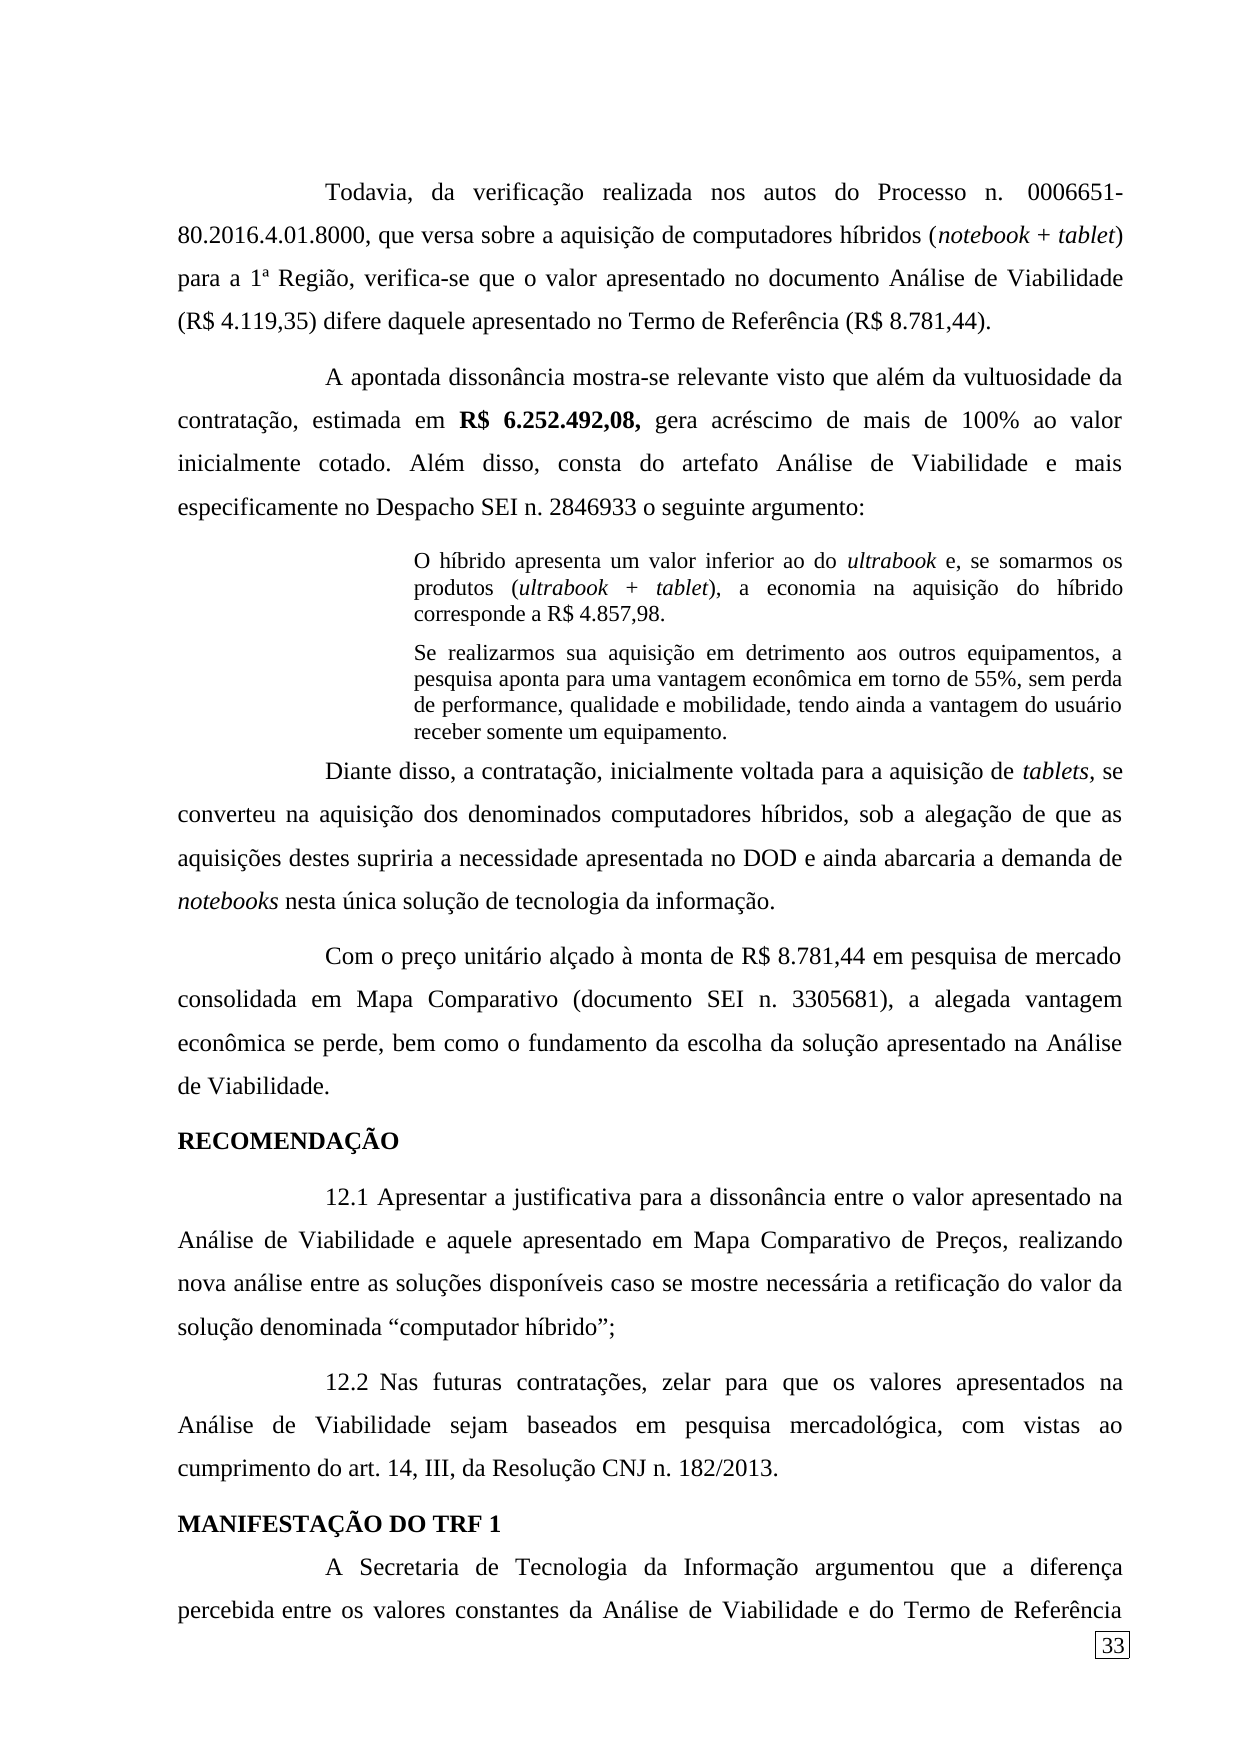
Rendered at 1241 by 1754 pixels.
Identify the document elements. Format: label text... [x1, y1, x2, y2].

text O híbrido apresenta um valor inferior ao do ultrabook e, se somarmos os produtos (ultrabook + tablet), a economia na aquisição do híbrido corresponde a R$ 4.857,98. [413, 547, 1123, 626]
text Se realizarmos sua aquisição em detrimento aos outros equipamentos, a pesquisa aponta para uma vantagem econômica em torno de 55%, sem perda de performance, qualidade e mobilidade, tendo ainda a vantagem do usuário receber somente um equipamento. [413, 639, 1123, 744]
subtitle MANIFESTAÇÃO DO TRF 1 [177, 1509, 1144, 1538]
text Todavia, da verificação realizada nos autos do Processo n. 0006651- 80.2016.4.01.8000, que versa sobre a aquisição de computadores híbridos (notebook + tablet) para a 1ª Região, verifica-se que o valor apresentado no documento Análise de Viabilidade (R$ 4.119,35) difere daquele apresentado no Termo de Referência (R$ 8.781,44). [177, 177, 1123, 335]
text A apontada dissonância mostra-se relevante visto que além da vultuosidade da contratação, estimada em R$ 6.252.492,08, gera acréscimo de mais de 100% ao valor inicialmente cotado. Além disso, consta do artefato Análise de Viabilidade e mais especificamente no Despacho SEI n. 2846933 o seguinte argumento: [177, 362, 1123, 520]
list Apresentar a justificativa para a dissonância entre o valor apresentado na Análise de Viabilidade e aquele apresentado em Mapa Comparativo de Preços, realizando nova análise entre as soluções disponíveis caso se mostre necessária a retificação do valor da solução denominada “computador híbrido”; [177, 1182, 1123, 1340]
subtitle RECOMENDAÇÃO [177, 1126, 1144, 1155]
text A Secretaria de Tecnologia da Informação argumentou que a diferença percebida entre os valores constantes da Análise de Viabilidade e do Termo de Referência [177, 1552, 1123, 1624]
text Com o preço unitário alçado à monta de R$ 8.781,44 em pesquisa de mercado consolidada em Mapa Comparativo (documento SEI n. 3305681), a alegada vantagem econômica se perde, bem como o fundamento da escolha da solução apresentado na Análise de Viabilidade. [177, 941, 1123, 1099]
text Diante disso, a contratação, inicialmente voltada para a aquisição de tablets, se converteu na aquisição dos denominados computadores híbridos, sob a alegação de que as aquisições destes supriria a necessidade apresentada no DOD e ainda abarcaria a demanda de notebooks nesta única solução de tecnologia da informação. [177, 756, 1123, 914]
list Nas futuras contratações, zelar para que os valores apresentados na Análise de Viabilidade sejam baseados em pesquisa mercadológica, com vistas ao cumprimento do art. 14, III, da Resolução CNJ n. 182/2013. [177, 1367, 1123, 1482]
